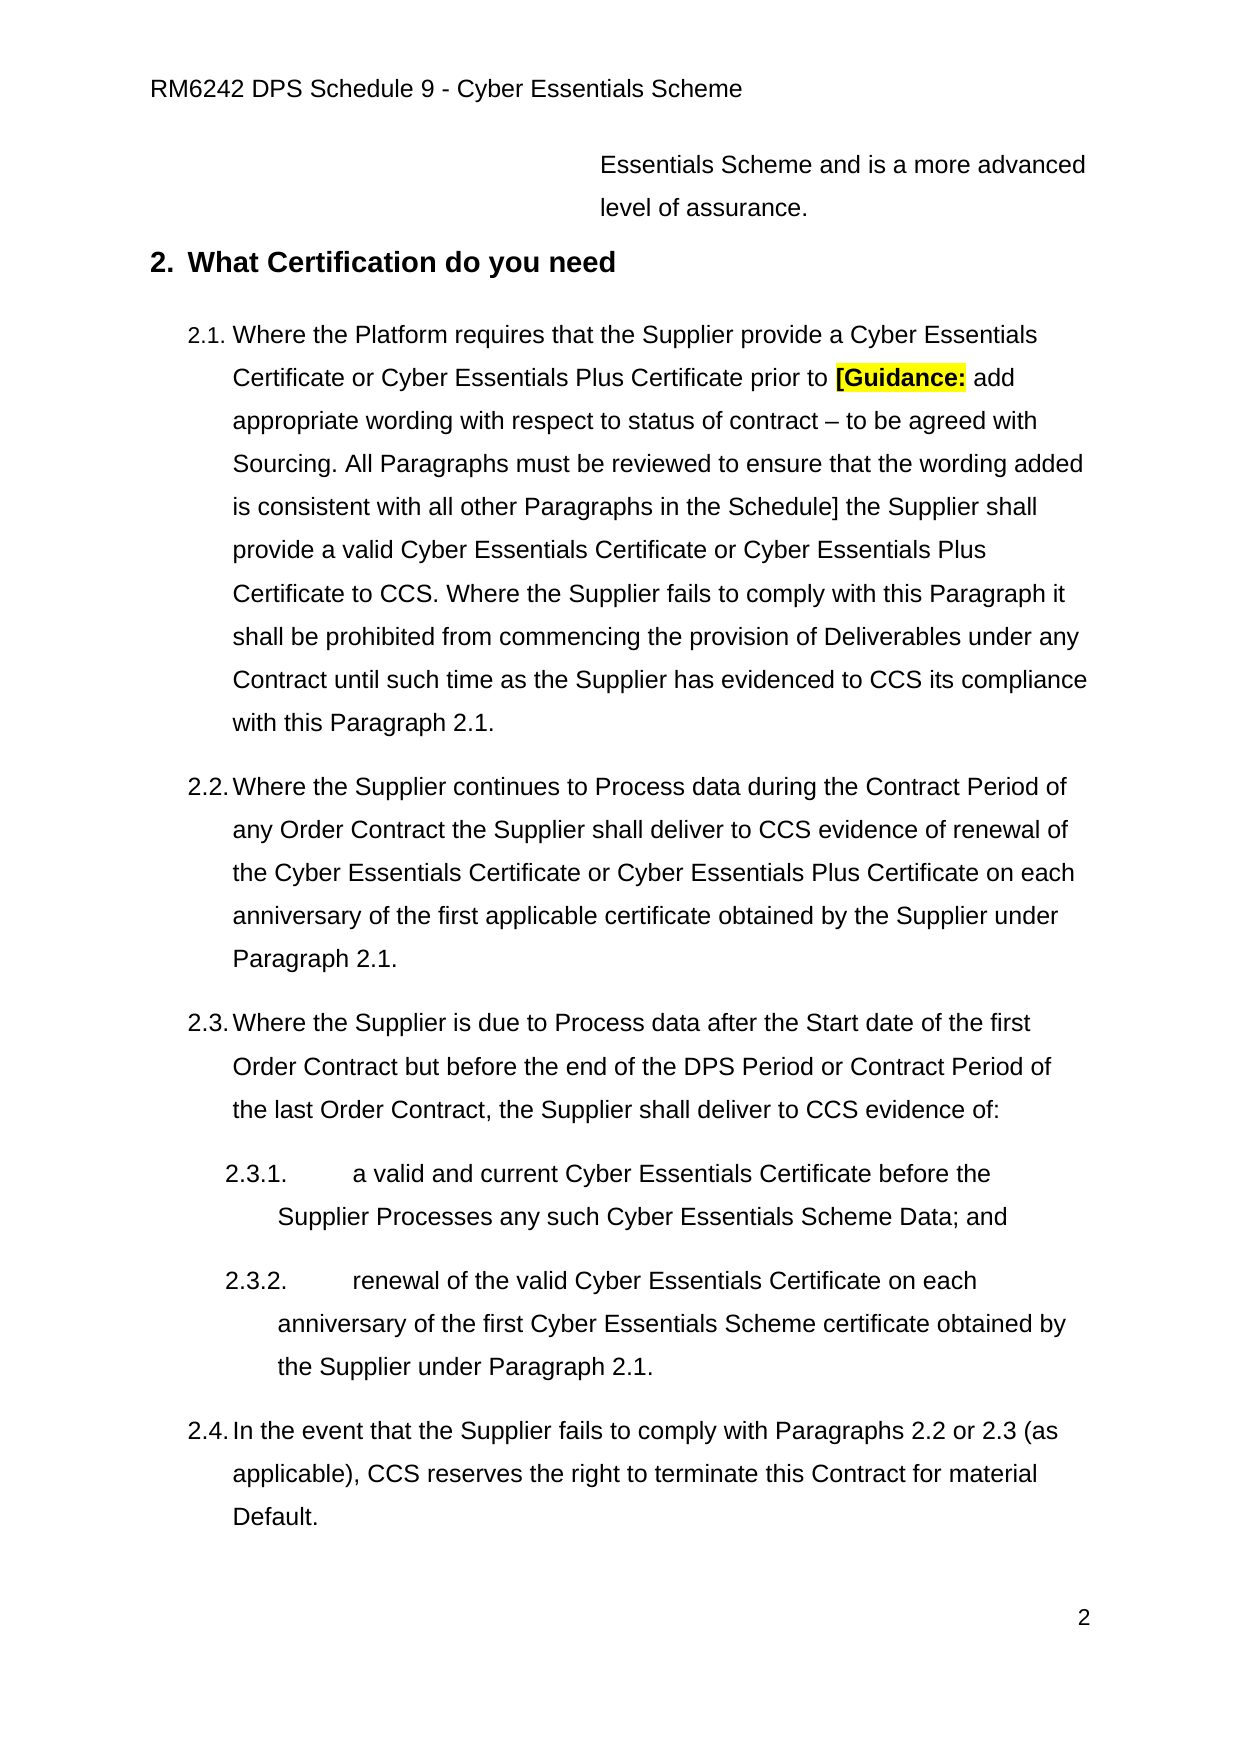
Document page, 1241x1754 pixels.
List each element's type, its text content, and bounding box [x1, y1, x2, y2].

text Essentials Scheme and is a more advanced level of assurance. [150, 150, 1090, 222]
list renewal of the valid Cyber Essentials Certificate on each anniversary of the first Cyber Essentials Scheme certificate obtained by the Supplier under Paragraph 2.1. [225, 1266, 1090, 1381]
list Where the Supplier is due to Process data after the Start date of the first Order Contract but before the end of the DPS Period or Contract Period of the last Order Contract, the Supplier shall deliver to CCS evidence of: [187, 1008, 1090, 1123]
list Where the Supplier continues to Process data during the Contract Period of any Order Contract the Supplier shall deliver to CCS evidence of renewal of the Cyber Essentials Certificate or Cyber Essentials Plus Certificate on each anniversary of the first applicable certificate obtained by the Supplier under Paragraph 2.1. [187, 772, 1090, 973]
list Where the Platform requires that the Supplier provide a Cyber Essentials Certificate or Cyber Essentials Plus Certificate prior to [Guidance: add appropriate wording with respect to status of contract – to be agreed with Sourcing. All Paragraphs must be reviewed to ensure that the wording added is consistent with all other Paragraphs in the Schedule] the Supplier shall provide a valid Cyber Essentials Certificate or Cyber Essentials Plus Certificate to CCS. Where the Supplier fails to comply with this Paragraph it shall be prohibited from commencing the provision of Deliverables under any Contract until such time as the Supplier has evidenced to CCS its compliance with this Paragraph 2.1. [187, 320, 1090, 737]
subtitle What Certification do you need [150, 244, 1090, 278]
list In the event that the Supplier fails to comply with Paragraphs 2.2 or 2.3 (as applicable), CCS reserves the right to terminate this Contract for material Default. [187, 1416, 1090, 1531]
list a valid and current Cyber Essentials Certificate before the Supplier Processes any such Cyber Essentials Scheme Data; and [225, 1159, 1090, 1231]
